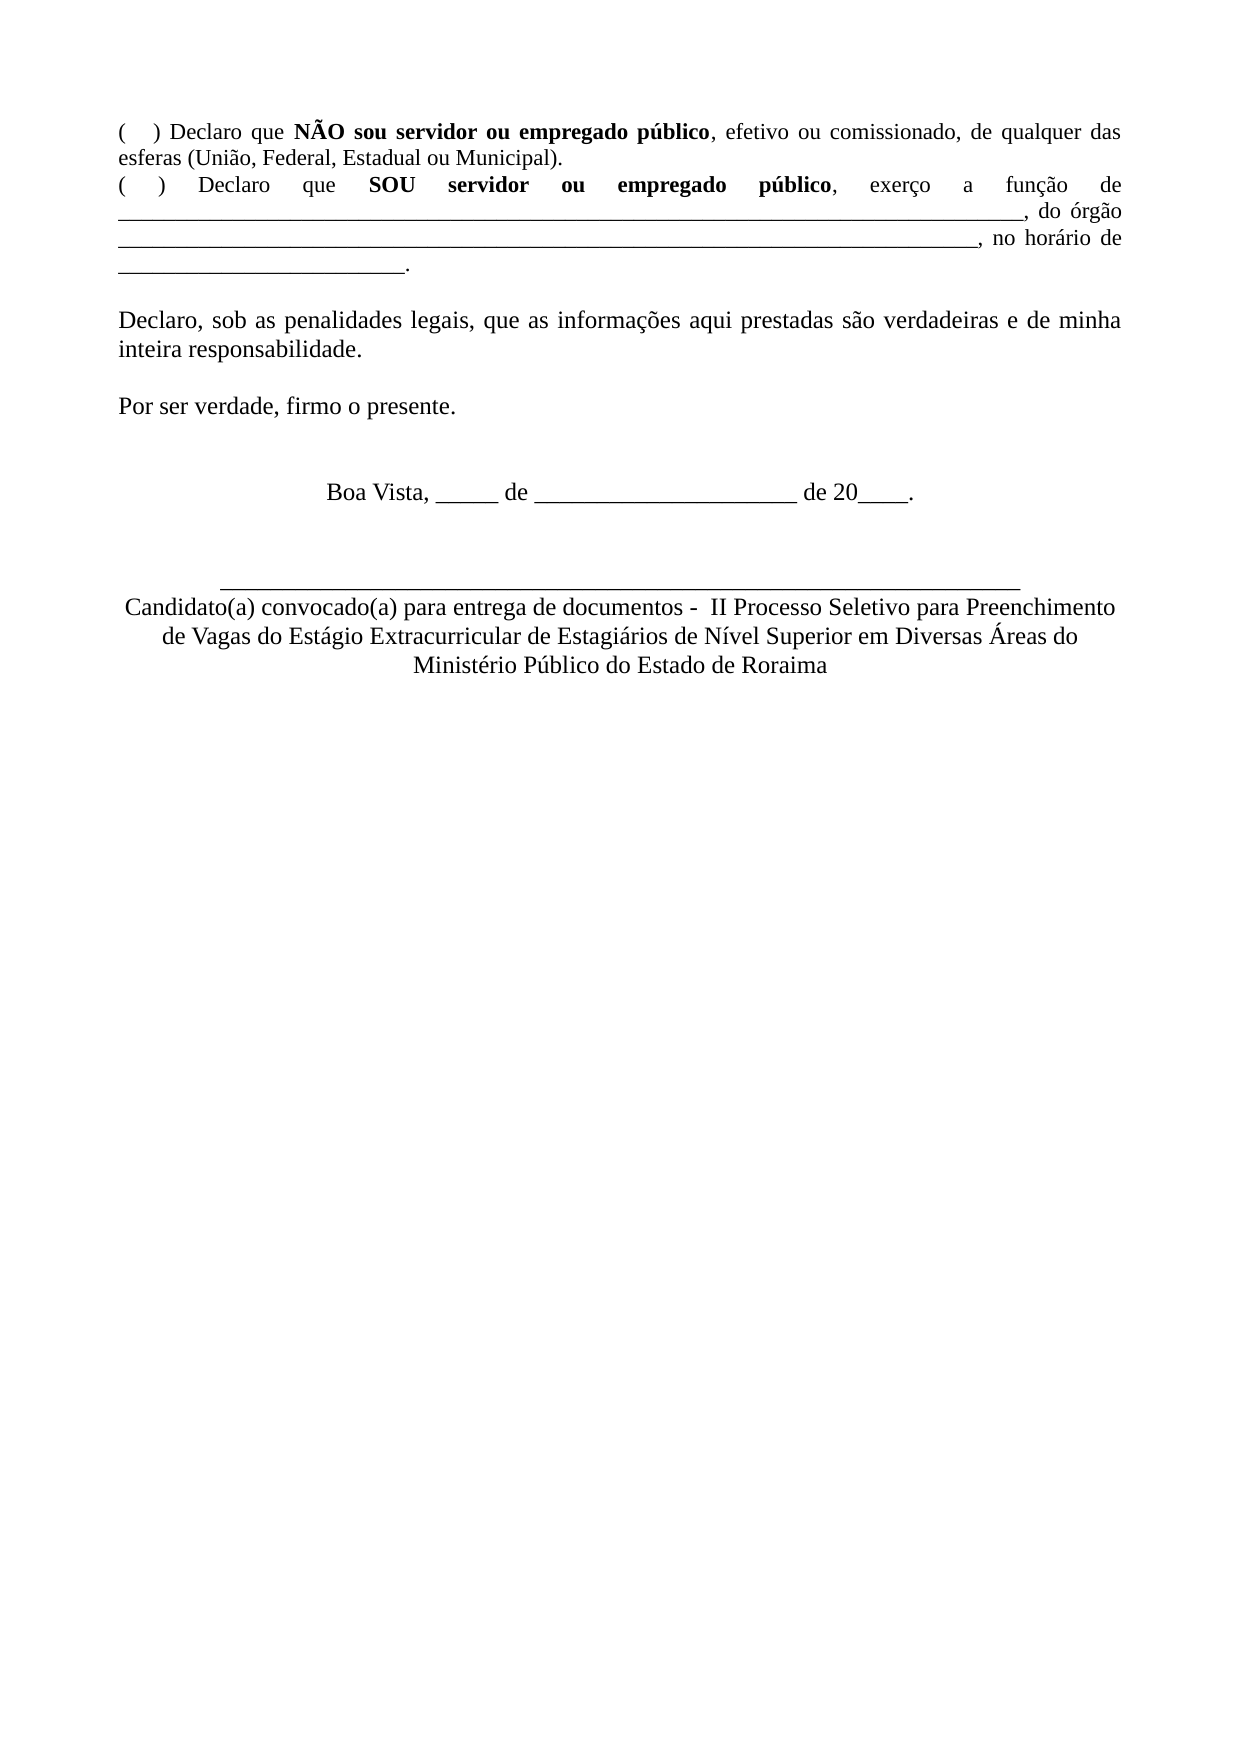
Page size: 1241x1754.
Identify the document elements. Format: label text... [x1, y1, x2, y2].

text ________________________________________________________________ [118, 564, 1122, 592]
text ( ) Declaro que NÃO sou servidor ou empregado público, efetivo ou comissionado, de qualquer das esferas (União, Federal, Estadual ou Municipal). [118, 118, 1122, 171]
text Boa Vista, _____ de _____________________ de 20____. [118, 477, 1122, 506]
text Declaro, sob as penalidades legais, que as informações aqui prestadas são verdadeiras e de minha inteira responsabilidade. [118, 305, 1122, 362]
text Por ser verdade, firmo o presente. [118, 391, 1122, 420]
text ( ) Declaro que SOU servidor ou empregado público, exerço a função de _______________________________________________________________________________, do órgão ___________________________________________________________________________, no horário de _________________________. [118, 171, 1122, 276]
text Candidato(a) convocado(a) para entrega de documentos - II Processo Seletivo para Preenchimento de Vagas do Estágio Extracurricular de Estagiários de Nível Superior em Diversas Áreas do Ministério Público do Estado de Roraima [118, 592, 1122, 679]
